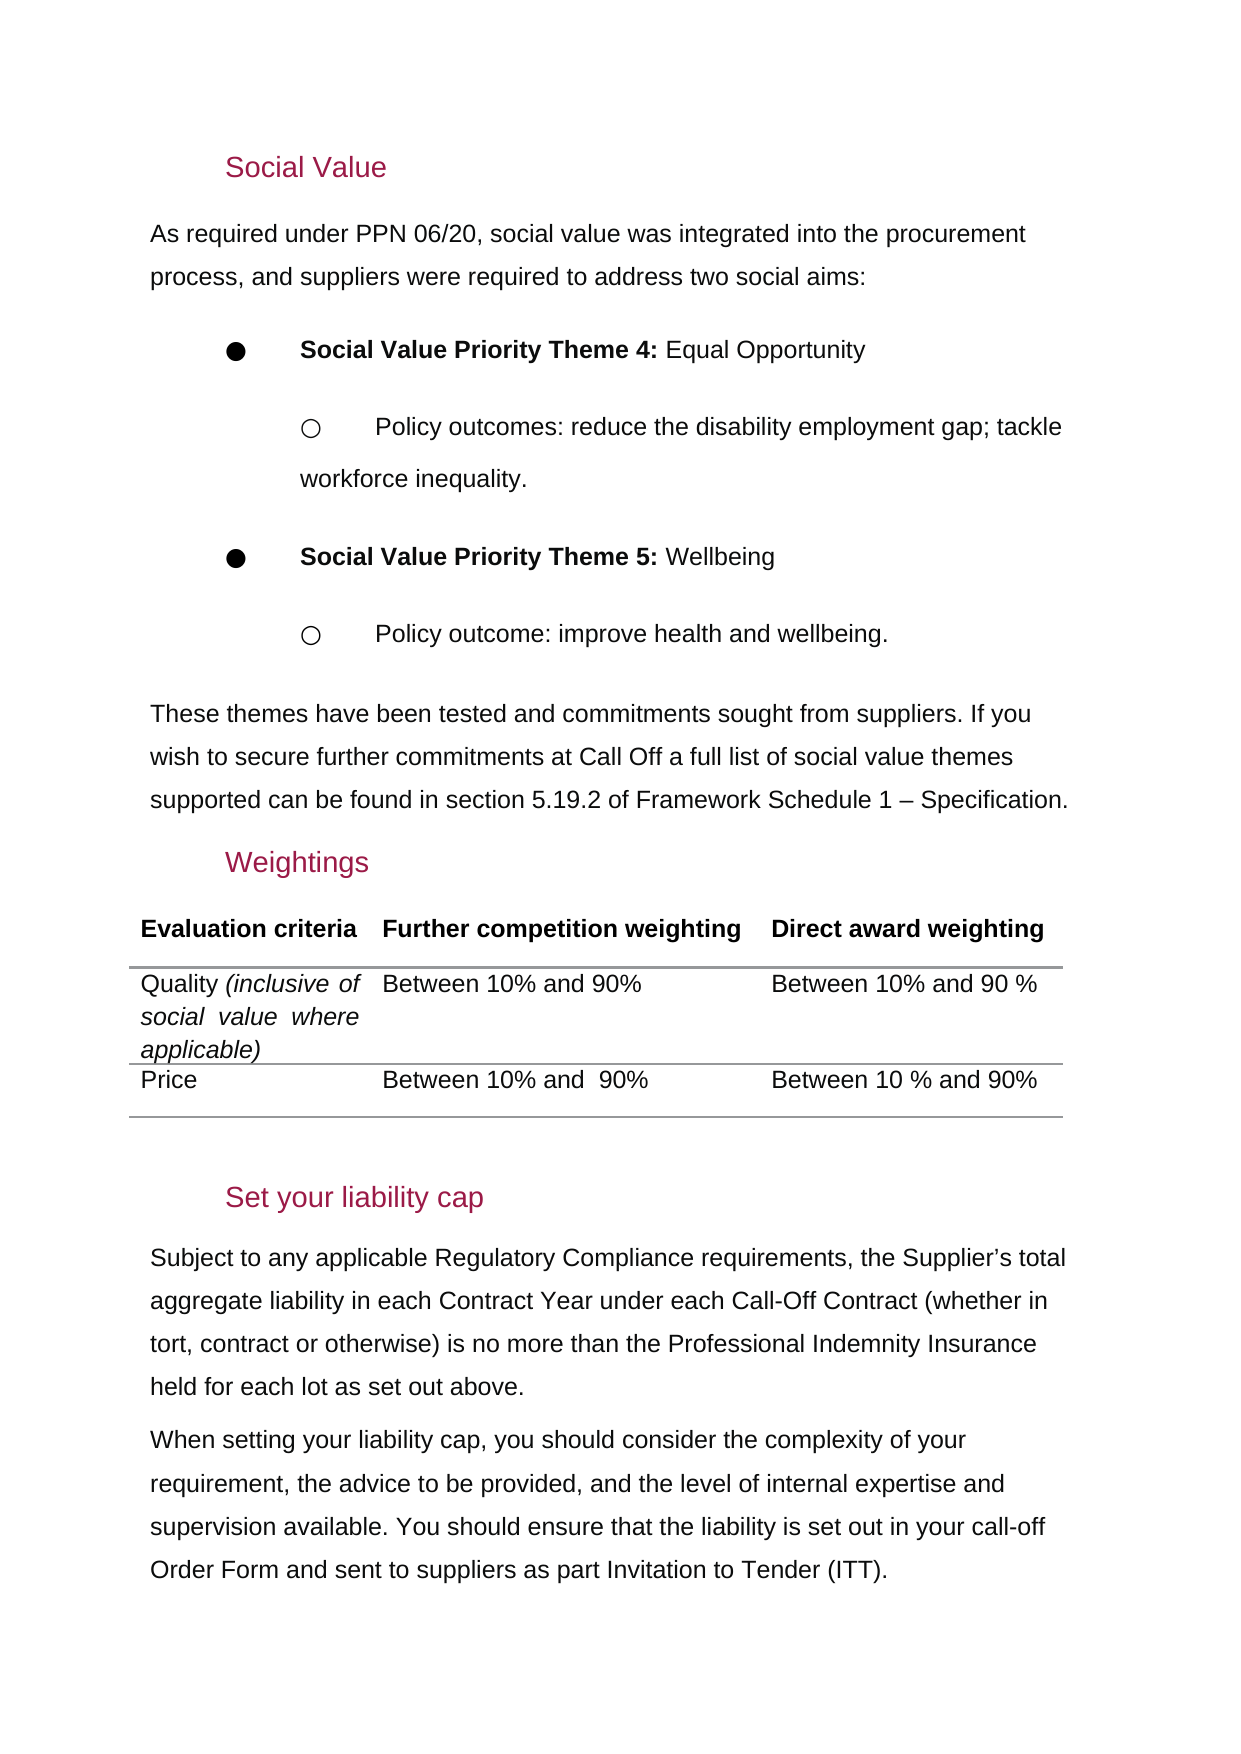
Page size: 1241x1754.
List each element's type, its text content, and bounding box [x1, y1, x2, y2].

table_cell Quality (inclusive of social value where applicable) [129, 969, 371, 1063]
subtitle Set your liability cap [150, 1180, 1090, 1213]
table_header Direct award weighting [760, 914, 1063, 966]
text When setting your liability cap, you should consider the complexity of your requirement, the advice to be provided, and the level of internal expertise and supervision available. You should ensure that the liability is set out in your call-off Order Form and sent to suppliers as part Invitation to Tender (ITT). [150, 1426, 1090, 1584]
list Social Value Priority Theme 5: Wellbeing [225, 528, 1084, 580]
text As required under PPN 06/20, social value was integrated into the procurement process, and suppliers were required to address two social aims: [150, 219, 1084, 291]
table_cell Between 10% and 90 % [760, 969, 1063, 1063]
text Subject to any applicable Regulatory Compliance requirements, the Supplier’s total aggregate liability in each Contract Year under each Call-Off Contract (whether in tort, contract or otherwise) is no more than the Professional Indemnity Insurance held for each lot as set out above. [150, 1243, 1090, 1401]
subtitle Social Value [150, 150, 1090, 183]
table_cell Price [129, 1065, 371, 1116]
list Policy outcomes: reduce the disability employment gap; tackle workforce inequality. [300, 399, 1084, 493]
table_header Evaluation criteria [129, 914, 371, 966]
table_header Further competition weighting [371, 914, 760, 966]
list Social Value Priority Theme 4: Equal Opportunity [225, 322, 1084, 373]
text These themes have been tested and commitments sought from suppliers. If you wish to secure further commitments at Call Off a full list of social value themes supported can be found in section 5.19.2 of Framework Schedule 1 – Specification. [150, 699, 1084, 814]
table_cell Between 10% and 90% [371, 1065, 760, 1116]
table_cell Between 10 % and 90% [760, 1065, 1063, 1116]
table_cell Between 10% and 90% [371, 969, 760, 1063]
subtitle Weightings [150, 845, 1090, 878]
list Policy outcome: improve health and wellbeing. [300, 605, 1084, 657]
